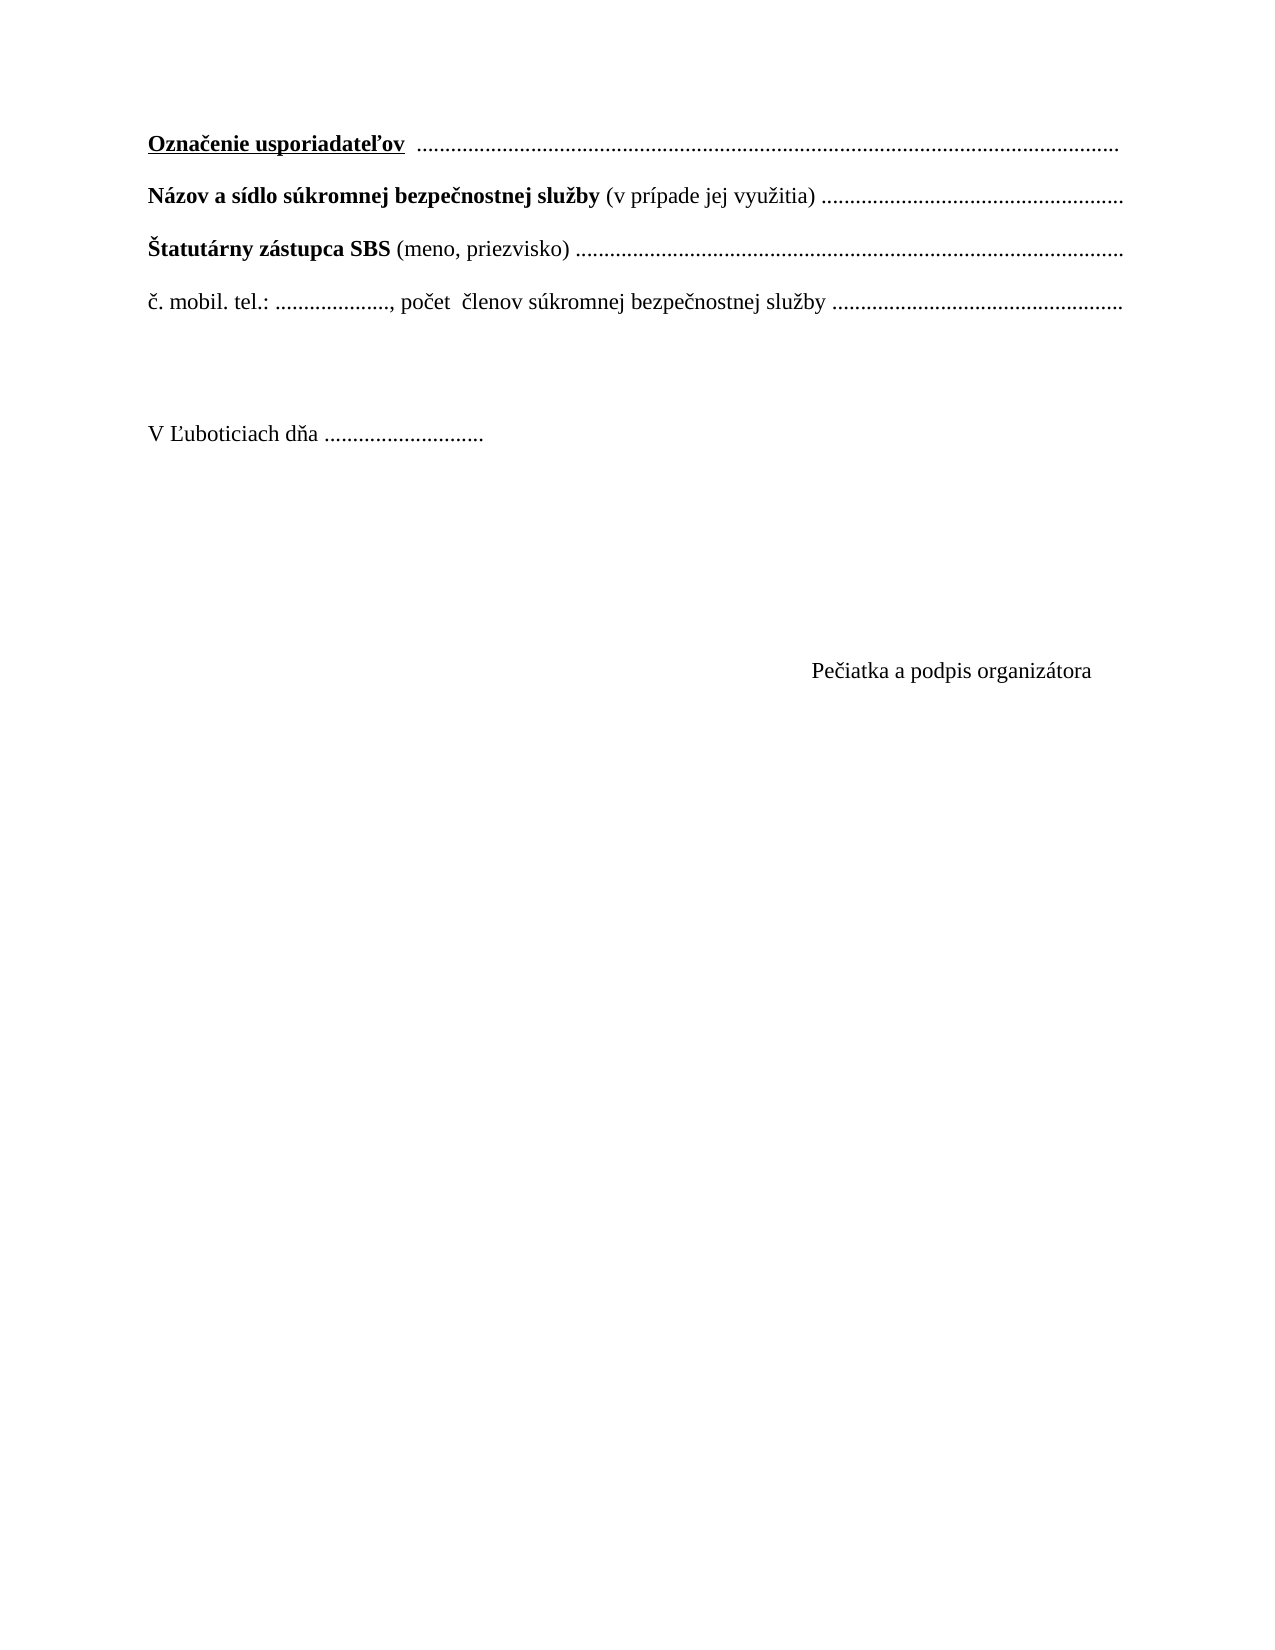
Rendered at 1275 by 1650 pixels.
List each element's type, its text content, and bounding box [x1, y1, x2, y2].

subtitle Pečiatka a podpis organizátora [738, 657, 1127, 683]
text Označenie usporiadateľov ........................................................................................................................... [148, 130, 1127, 156]
text Názov a sídlo súkromnej bezpečnostnej služby (v prípade jej využitia) ..................................................... [148, 182, 1127, 209]
subtitle č. mobil. tel.: ...................., počet členov súkromnej bezpečnostnej služby ................................................... [148, 288, 1127, 314]
text V Ľuboticiach dňa ............................ [148, 420, 1127, 446]
text Štatutárny zástupca SBS (meno, priezvisko) ................................................................................................ [148, 235, 1127, 262]
